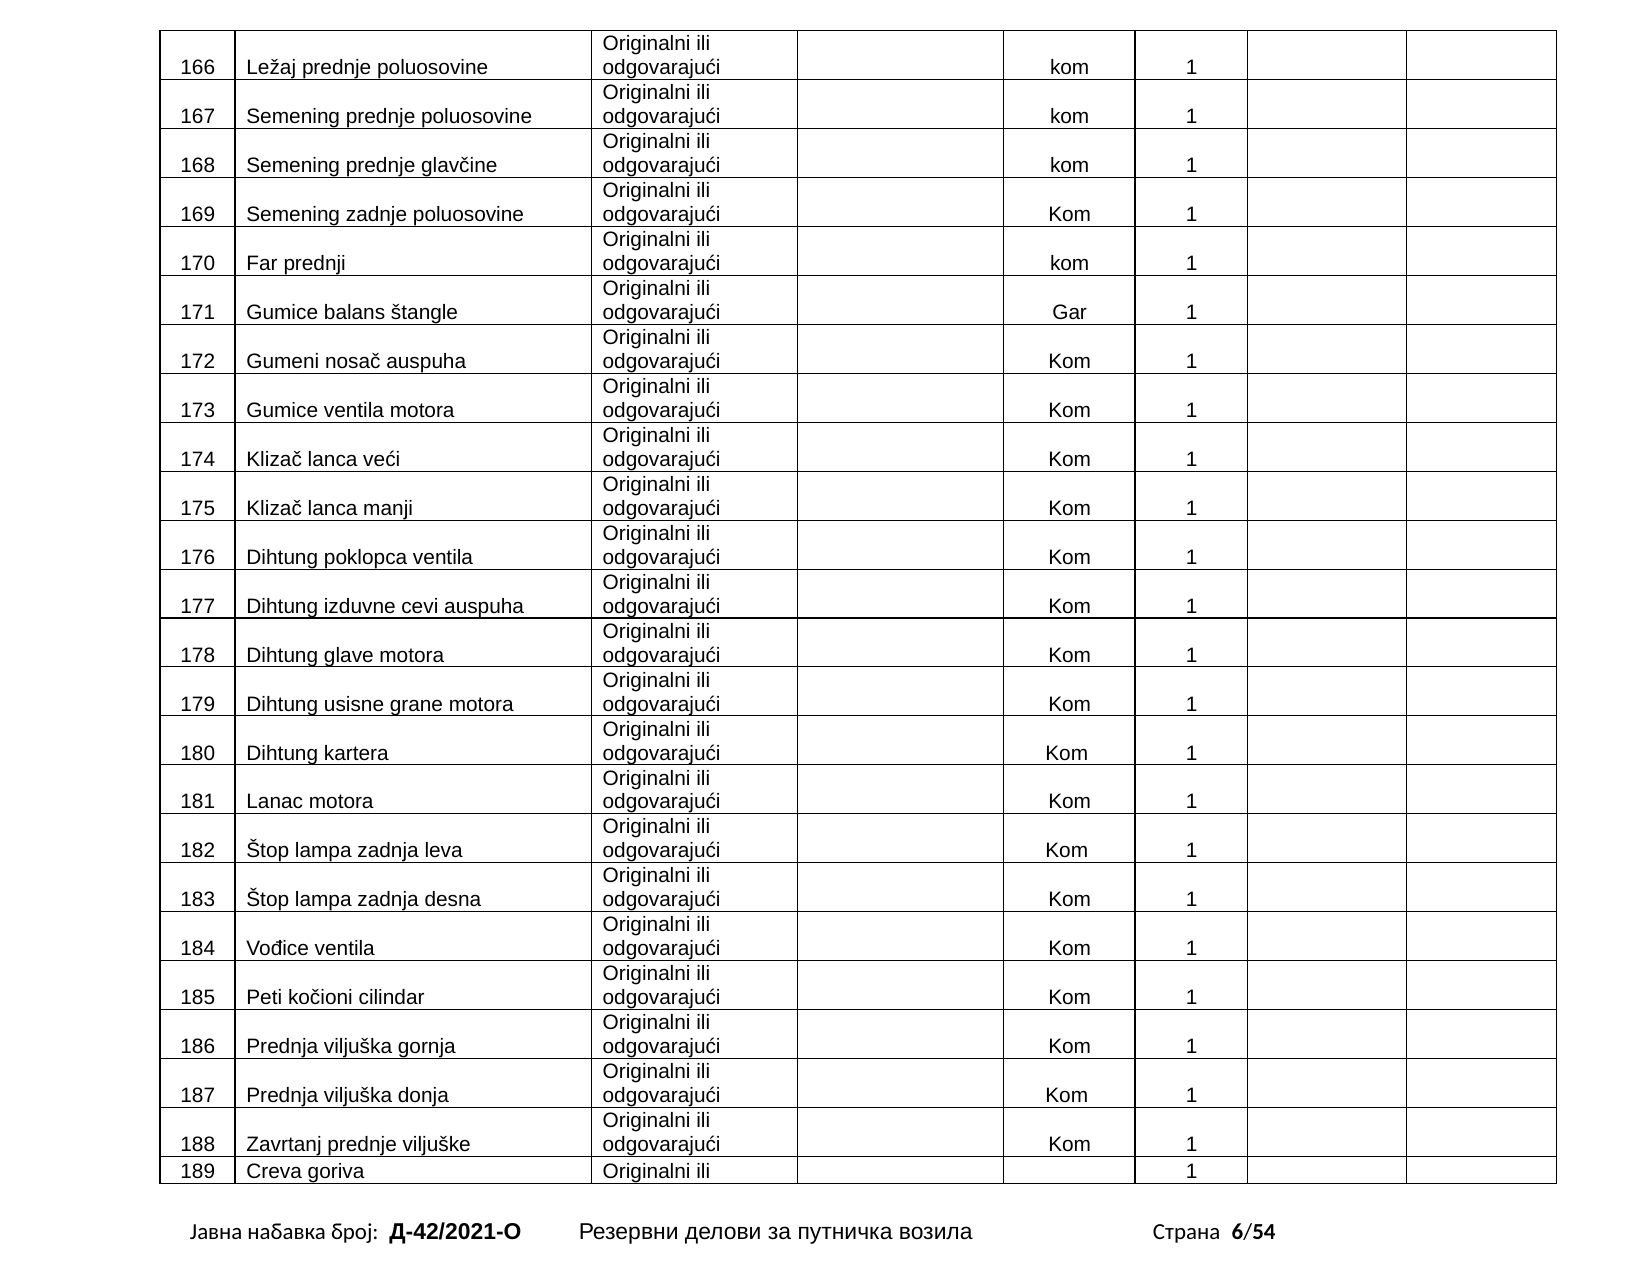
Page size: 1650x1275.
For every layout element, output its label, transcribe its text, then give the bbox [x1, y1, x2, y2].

table_cell Peti kočioni cilindar [236, 961, 591, 1009]
table_cell Ležaj prednje poluosovine [236, 31, 591, 79]
table_cell 180 [161, 716, 234, 764]
table_cell 167 [161, 80, 234, 128]
table_cell 168 [161, 129, 234, 177]
table_cell Dihtung izduvne cevi auspuha [236, 570, 591, 617]
table_cell 175 [161, 472, 234, 519]
table_cell [1248, 276, 1406, 324]
table_cell Originalni ili odgovarajući [592, 912, 797, 960]
table_cell Originalni ili odgovarajući [592, 716, 797, 764]
table_cell Originalni ili odgovarajući [592, 423, 797, 471]
table_cell Originalni ili odgovarajući [592, 765, 797, 813]
table_cell [1248, 423, 1406, 471]
table_cell 185 [161, 961, 234, 1009]
table_cell 1 [1136, 1059, 1247, 1107]
table_cell 173 [161, 374, 234, 422]
table_cell 169 [161, 178, 234, 226]
table_cell [798, 227, 1003, 275]
table_cell 166 [161, 31, 234, 79]
table_cell Originalni ili odgovarajući [592, 814, 797, 862]
table_cell Originalni ili odgovarajući [592, 129, 797, 177]
table_cell 1 [1136, 80, 1247, 128]
table_cell Kom [1004, 619, 1134, 666]
table_cell Kom [1004, 374, 1134, 422]
table_cell [1407, 912, 1556, 960]
table_cell Originalni ili odgovarajući [592, 1059, 797, 1107]
table_cell Kom [1004, 1059, 1134, 1107]
table_cell [798, 765, 1003, 813]
table_cell [1407, 863, 1556, 911]
table_cell 1 [1136, 667, 1247, 715]
table_cell [1248, 178, 1406, 226]
table_cell kom [1004, 129, 1134, 177]
table_cell [1407, 423, 1556, 471]
table_cell [798, 619, 1003, 666]
table_cell 1 [1136, 374, 1247, 422]
table_cell [1248, 521, 1406, 568]
table_cell 177 [161, 570, 234, 617]
table_cell Originalni ili odgovarajući [592, 472, 797, 519]
table_cell Originalni ili odgovarajući [592, 80, 797, 128]
table_cell Kom [1004, 1108, 1134, 1156]
table_cell Dihtung kartera [236, 716, 591, 764]
table_cell Štop lampa zadnja desna [236, 863, 591, 911]
table_cell Prednja viljuška donja [236, 1059, 591, 1107]
table_cell [1248, 863, 1406, 911]
table_cell Semening zadnje poluosovine [236, 178, 591, 226]
table_cell 1 [1136, 619, 1247, 666]
table_cell Originalni ili odgovarajući [592, 1108, 797, 1156]
table_cell 171 [161, 276, 234, 324]
table_cell [798, 325, 1003, 373]
table_cell Kom [1004, 325, 1134, 373]
table_cell 184 [161, 912, 234, 960]
table_cell [1407, 178, 1556, 226]
table_cell [1248, 325, 1406, 373]
table_cell Gumeni nosač auspuha [236, 325, 591, 373]
table_cell [1248, 765, 1406, 813]
table_cell Originalni ili odgovarajući [592, 374, 797, 422]
table_cell Originalni ili odgovarajući [592, 619, 797, 666]
table_cell [798, 521, 1003, 568]
table_cell kom [1004, 31, 1134, 79]
table_cell Kom [1004, 570, 1134, 617]
table_cell [1248, 227, 1406, 275]
table_cell Klizač lanca manji [236, 472, 591, 519]
table_cell Originalni ili odgovarajući [592, 227, 797, 275]
table_cell Far prednji [236, 227, 591, 275]
table_cell Štop lampa zadnja leva [236, 814, 591, 862]
table_cell Kom [1004, 521, 1134, 568]
table_cell [798, 716, 1003, 764]
table_cell Originalni ili odgovarajući [592, 863, 797, 911]
table_cell [1407, 961, 1556, 1009]
table_cell [798, 178, 1003, 226]
table_cell Semening prednje glavčine [236, 129, 591, 177]
table_cell 1 [1136, 716, 1247, 764]
table_cell 1 [1136, 31, 1247, 79]
table_cell 1 [1136, 325, 1247, 373]
table_cell [1407, 570, 1556, 617]
table_cell Gumice ventila motora [236, 374, 591, 422]
table_cell 181 [161, 765, 234, 813]
table_cell [798, 1108, 1003, 1156]
table_cell [1248, 814, 1406, 862]
table_cell Vođice ventila [236, 912, 591, 960]
table_cell 1 [1136, 570, 1247, 617]
table_cell Semening prednje poluosovine [236, 80, 591, 128]
table_cell [1407, 1010, 1556, 1058]
table_cell [1248, 1157, 1406, 1183]
table_cell [1407, 374, 1556, 422]
table_cell 1 [1136, 863, 1247, 911]
table_cell [798, 961, 1003, 1009]
table_cell [798, 1157, 1003, 1183]
table_cell 189 [161, 1157, 234, 1183]
table_cell 178 [161, 619, 234, 666]
table_cell [1407, 1059, 1556, 1107]
table_cell [1248, 1010, 1406, 1058]
table_cell [1407, 31, 1556, 79]
table_cell 1 [1136, 129, 1247, 177]
table_cell 170 [161, 227, 234, 275]
table_cell [1407, 227, 1556, 275]
table_cell Creva goriva [236, 1157, 591, 1183]
table_cell Dihtung usisne grane motora [236, 667, 591, 715]
table_cell Dihtung poklopca ventila [236, 521, 591, 568]
table_cell [1407, 129, 1556, 177]
table_cell Originalni ili odgovarajući [592, 667, 797, 715]
table_cell Originalni ili [592, 1157, 797, 1183]
table_cell 1 [1136, 961, 1247, 1009]
table_cell [798, 129, 1003, 177]
table_cell 179 [161, 667, 234, 715]
table_cell 1 [1136, 912, 1247, 960]
table_cell 1 [1136, 1108, 1247, 1156]
table_cell [1248, 1108, 1406, 1156]
table_cell Originalni ili odgovarajući [592, 521, 797, 568]
table_cell [1407, 667, 1556, 715]
table_cell [798, 472, 1003, 519]
table_cell Originalni ili odgovarajući [592, 31, 797, 79]
table_cell 1 [1136, 1010, 1247, 1058]
table_cell [1248, 80, 1406, 128]
table_cell [1248, 619, 1406, 666]
table_cell [1407, 521, 1556, 568]
table_cell Originalni ili odgovarajući [592, 178, 797, 226]
table_cell [1407, 619, 1556, 666]
table_cell 1 [1136, 765, 1247, 813]
table_cell Kom [1004, 423, 1134, 471]
table_cell [1248, 570, 1406, 617]
table_cell [798, 863, 1003, 911]
table_cell Originalni ili odgovarajući [592, 276, 797, 324]
table_cell [1248, 374, 1406, 422]
table_cell [798, 912, 1003, 960]
table_cell [798, 814, 1003, 862]
table_cell [798, 570, 1003, 617]
table_cell [1407, 325, 1556, 373]
table_cell Klizač lanca veći [236, 423, 591, 471]
table_cell Kom [1004, 765, 1134, 813]
table_cell 188 [161, 1108, 234, 1156]
table_cell [1407, 472, 1556, 519]
table_cell 186 [161, 1010, 234, 1058]
table_cell kom [1004, 227, 1134, 275]
table_cell Kom [1004, 961, 1134, 1009]
table_cell Originalni ili odgovarajući [592, 570, 797, 617]
table_cell [1407, 1157, 1556, 1183]
table_cell [1248, 129, 1406, 177]
table_cell Lanac motora [236, 765, 591, 813]
table_cell [798, 1010, 1003, 1058]
table_cell Gumice balans štangle [236, 276, 591, 324]
table_cell Kom [1004, 912, 1134, 960]
table_cell Zavrtanj prednje viljuške [236, 1108, 591, 1156]
table_cell [1248, 1059, 1406, 1107]
table_cell Kom [1004, 667, 1134, 715]
table_cell 187 [161, 1059, 234, 1107]
table_cell Originalni ili odgovarajući [592, 325, 797, 373]
table_cell [798, 667, 1003, 715]
table_cell Kom [1004, 472, 1134, 519]
table_cell Kom [1004, 863, 1134, 911]
table_cell Originalni ili odgovarajući [592, 1010, 797, 1058]
table_cell [1407, 814, 1556, 862]
table_cell [798, 276, 1003, 324]
table_cell Gar [1004, 276, 1134, 324]
table_cell Prednja viljuška gornja [236, 1010, 591, 1058]
table_cell [1248, 961, 1406, 1009]
table_cell [798, 423, 1003, 471]
table_cell [1248, 716, 1406, 764]
table_cell [1407, 80, 1556, 128]
table_cell [1248, 667, 1406, 715]
table_cell 1 [1136, 472, 1247, 519]
table_cell Kom [1004, 1010, 1134, 1058]
table_cell 1 [1136, 423, 1247, 471]
table_cell [798, 374, 1003, 422]
table_cell [1407, 716, 1556, 764]
table_cell [798, 1059, 1003, 1107]
table_cell 1 [1136, 1157, 1247, 1183]
table_cell 1 [1136, 227, 1247, 275]
table_cell Kom [1004, 178, 1134, 226]
table_cell [1407, 1108, 1556, 1156]
table_cell Originalni ili odgovarajući [592, 961, 797, 1009]
table_cell [1407, 276, 1556, 324]
table_cell 1 [1136, 178, 1247, 226]
table_cell Kom [1004, 814, 1134, 862]
table_cell [1248, 31, 1406, 79]
table_cell [1407, 765, 1556, 813]
table_cell 1 [1136, 814, 1247, 862]
table_cell Kom [1004, 716, 1134, 764]
table_cell 182 [161, 814, 234, 862]
table_cell kom [1004, 80, 1134, 128]
table_cell [1248, 472, 1406, 519]
table_cell [1248, 912, 1406, 960]
table_cell [1004, 1157, 1134, 1183]
table_cell 1 [1136, 521, 1247, 568]
table_cell 183 [161, 863, 234, 911]
table_cell 176 [161, 521, 234, 568]
table_cell 172 [161, 325, 234, 373]
table_cell 1 [1136, 276, 1247, 324]
table_cell 174 [161, 423, 234, 471]
table_cell [798, 80, 1003, 128]
table_cell Dihtung glave motora [236, 619, 591, 666]
table_cell [798, 31, 1003, 79]
